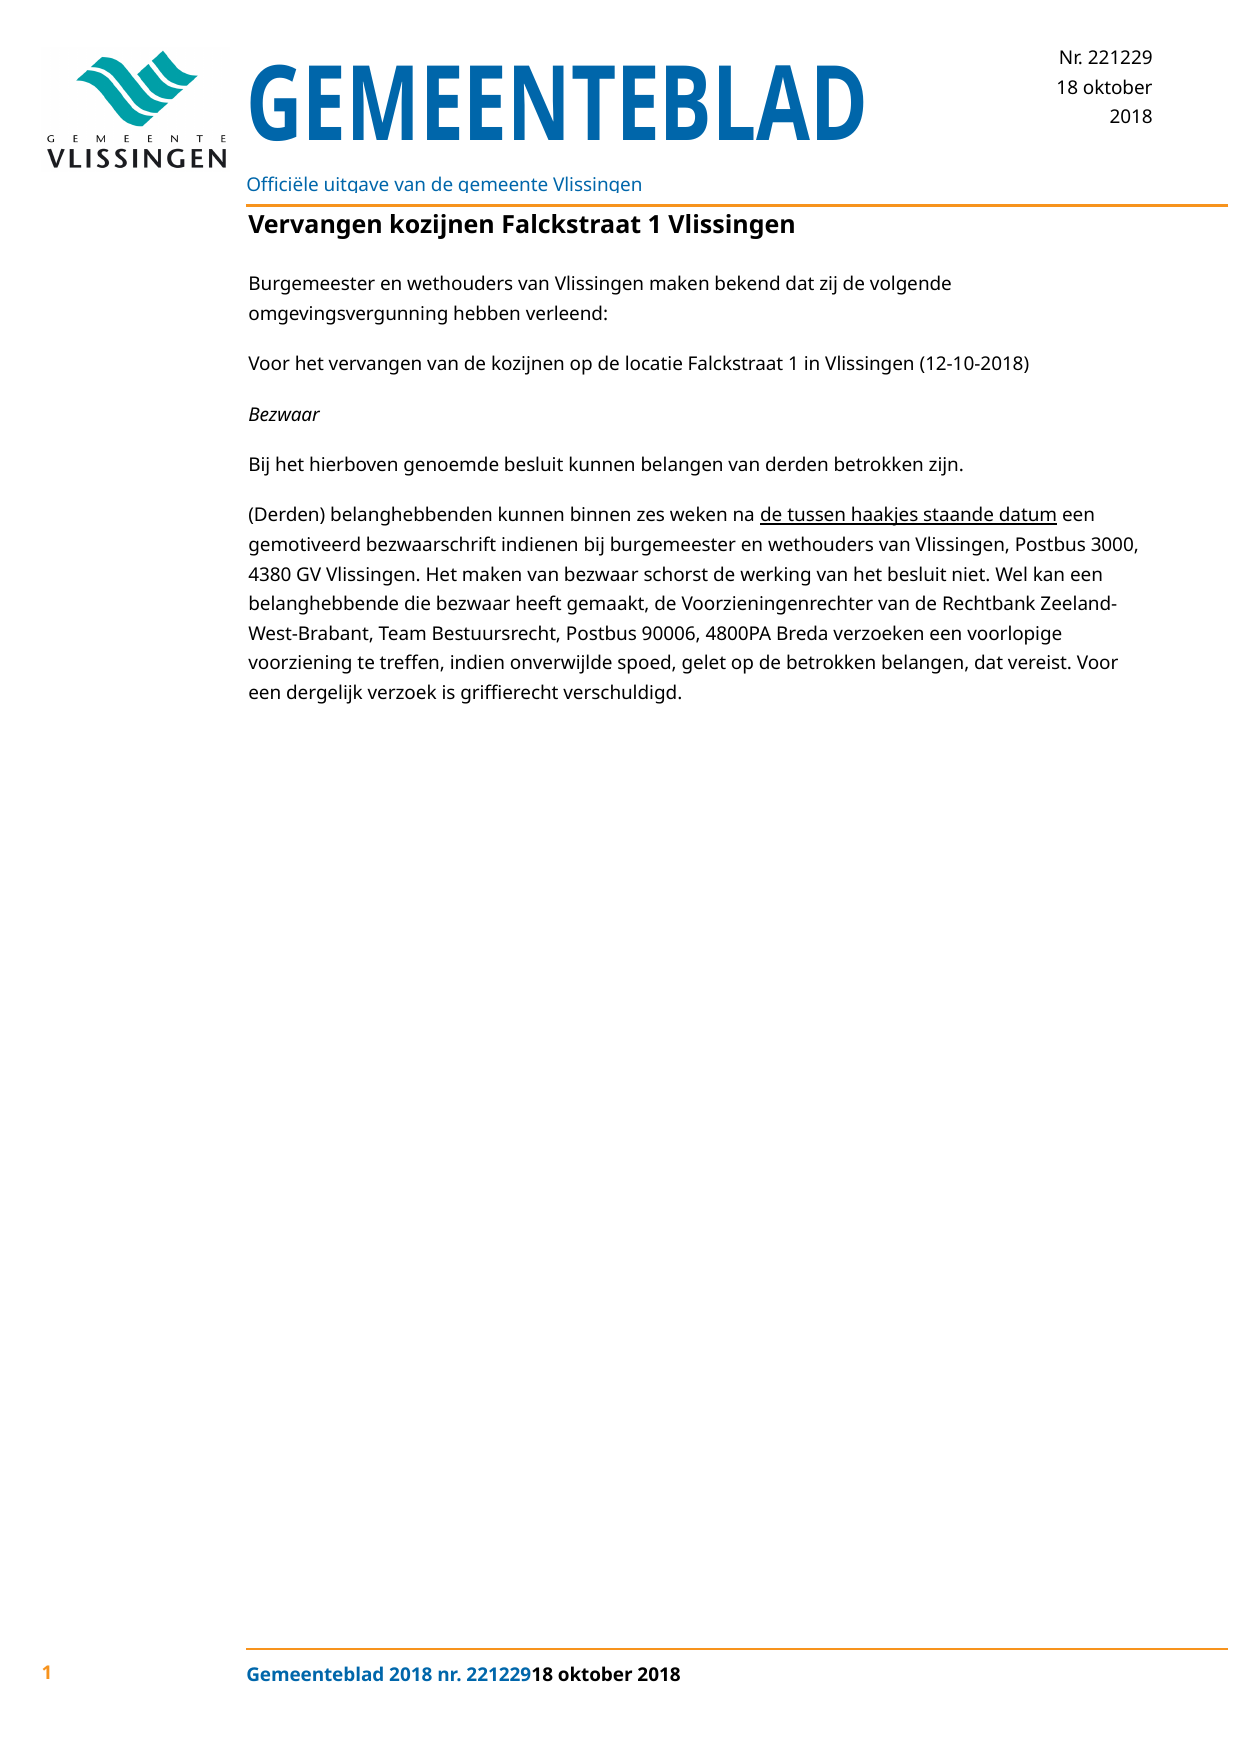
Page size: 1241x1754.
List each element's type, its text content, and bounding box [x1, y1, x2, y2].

text Vervangen kozijnen Falckstraat 1 Vlissingen [248, 207, 1152, 241]
text Bij het hierboven genoemde besluit kunnen belangen van derden betrokken zijn. [248, 451, 1152, 477]
picture [41, 47, 231, 172]
text Voor het vervangen van de kozijnen op de locatie Falckstraat 1 in Vlissingen (12-10-2018) [248, 350, 1152, 376]
text Burgemeester en wethouders van Vlissingen maken bekend dat zij de volgende omgevingsvergunning hebben verleend: [248, 270, 1152, 326]
text (Derden) belanghebbenden kunnen binnen zes weken na de tussen haakjes staande datum een gemotiveerd bezwaarschrift indienen bij burgemeester en wethouders van Vlissingen, Postbus 3000, 4380 GV Vlissingen. Het maken van bezwaar schorst de werking van het besluit niet. Wel kan een belanghebbende die bezwaar heeft gemaakt, de Voorzieningenrechter van de Rechtbank Zeeland-West-Brabant, Team Bestuursrecht, Postbus 90006, 4800PA Breda verzoeken een voorlopige voorziening te treffen, indien onverwijlde spoed, gelet op de betrokken belangen, dat vereist. Voor een dergelijk verzoek is griffierecht verschuldigd. [248, 502, 1152, 705]
text Bezwaar [248, 401, 1152, 426]
